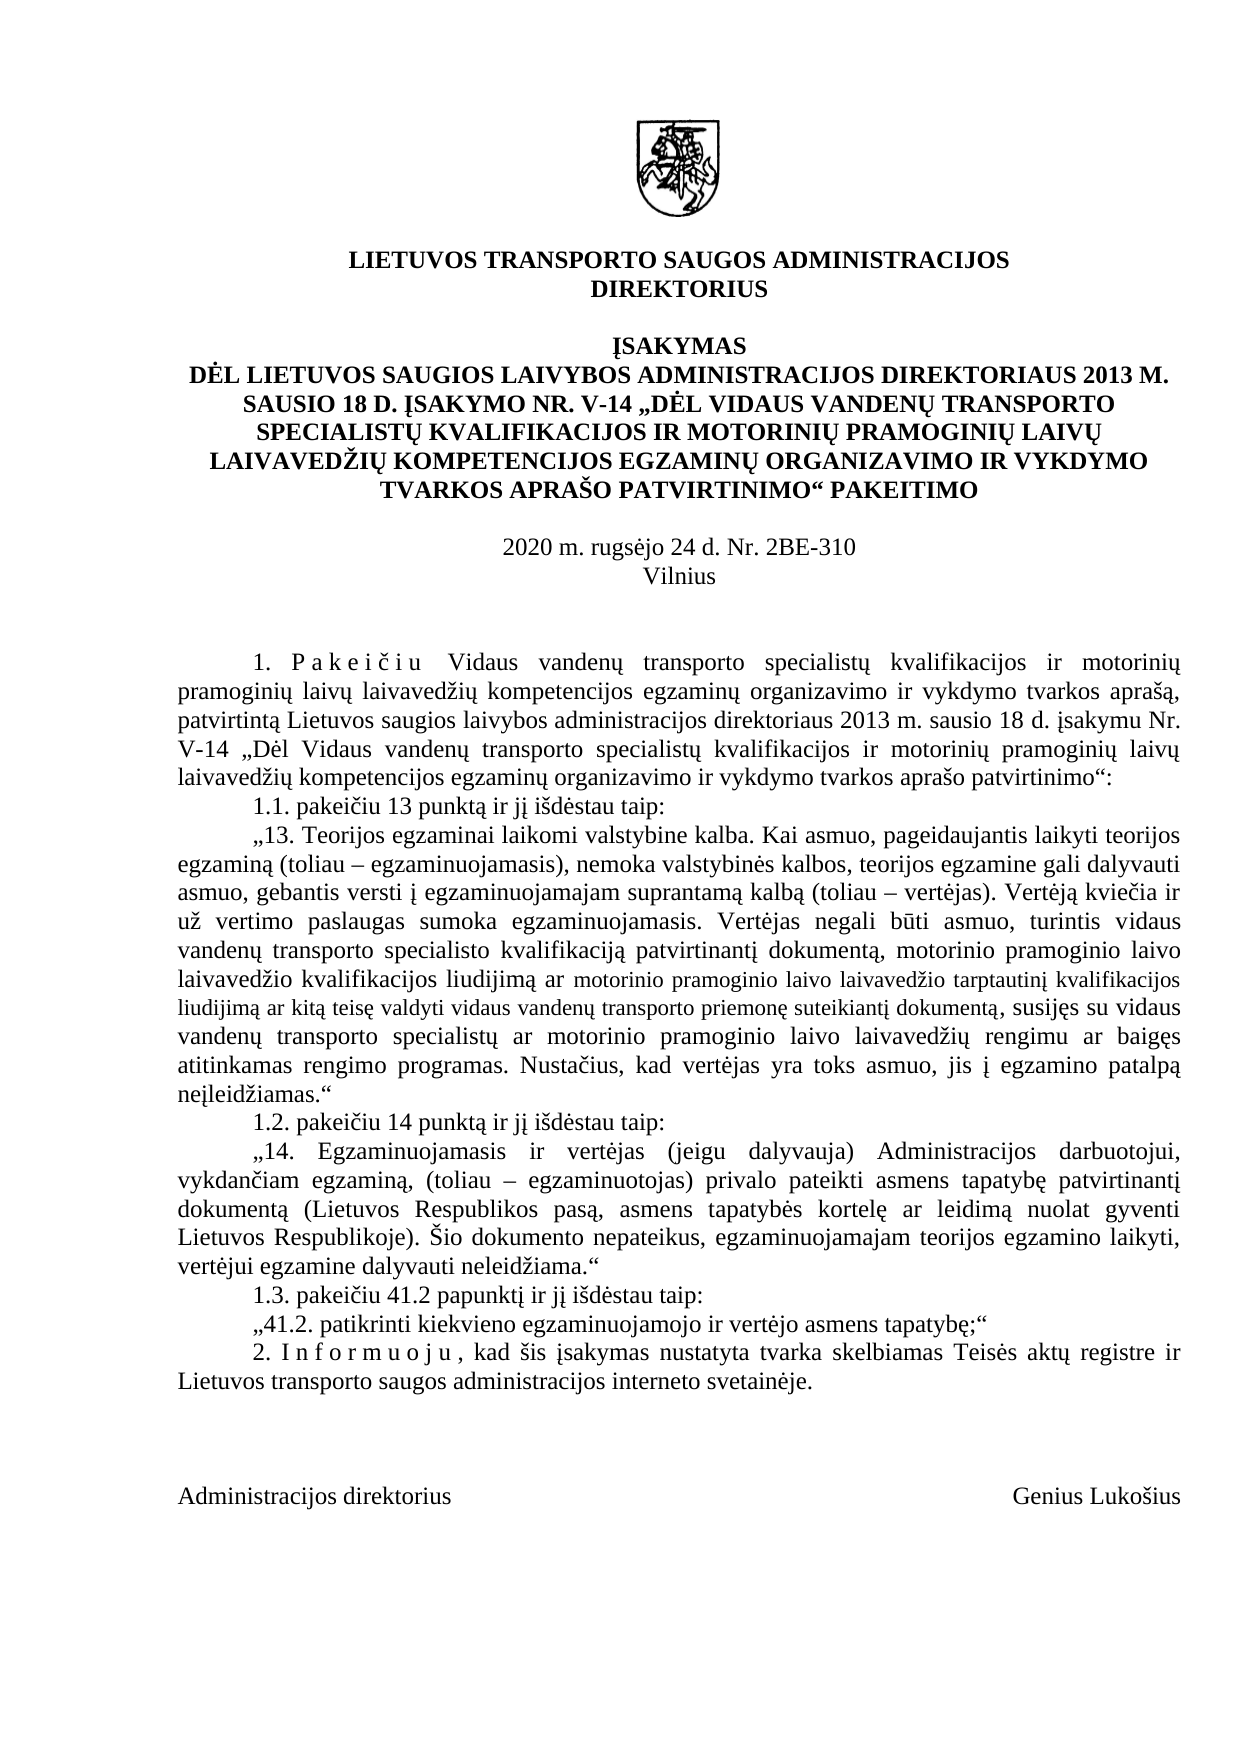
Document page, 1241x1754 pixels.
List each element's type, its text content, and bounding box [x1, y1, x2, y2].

text „41.2. patikrinti kiekvieno egzaminuojamojo ir vertėjo asmens tapatybę;“ [177, 1309, 1181, 1337]
text „14. Egzaminuojamasis ir vertėjas (jeigu dalyvauja) Administracijos darbuotojui, vykdančiam egzaminą, (toliau – egzaminuotojas) privalo pateikti asmens tapatybę patvirtinantį dokumentą (Lietuvos Respublikos pasą, asmens tapatybės kortelę ar leidimą nuolat gyventi Lietuvos Respublikoje). Šio dokumento nepateikus, egzaminuojamajam teorijos egzamino laikyti, vertėjui egzamine dalyvauti neleidžiama.“ [177, 1136, 1181, 1280]
text 2020 m. rugsėjo 24 d. Nr. 2BE-310 [177, 532, 1181, 561]
text „13. Teorijos egzaminai laikomi valstybine kalba. Kai asmuo, pageidaujantis laikyti teorijos egzaminą (toliau – egzaminuojamasis), nemoka valstybinės kalbos, teorijos egzamine gali dalyvauti asmuo, gebantis versti į egzaminuojamajam suprantamą kalbą (toliau – vertėjas). Vertėją kviečia ir už vertimo paslaugas sumoka egzaminuojamasis. Vertėjas negali būti asmuo, turintis vidaus vandenų transporto specialisto kvalifikaciją patvirtinantį dokumentą, motorinio pramoginio laivo laivavedžio kvalifikacijos liudijimą ar motorinio pramoginio laivo laivavedžio tarptautinį kvalifikacijos liudijimą ar kitą teisę valdyti vidaus vandenų transporto priemonę suteikiantį dokumentą, susijęs su vidaus vandenų transporto specialistų ar motorinio pramoginio laivo laivavedžių rengimu ar baigęs atitinkamas rengimo programas. Nustačius, kad vertėjas yra toks asmuo, jis į egzamino patalpą neįleidžiamas.“ [177, 820, 1181, 1107]
text DĖL LIETUVOS SAUGIOS LAIVYBOS ADMINISTRACIJOS DIREKTORIAUS 2013 M. SAUSIO 18 D. ĮSAKYMO NR. V-14 „DĖL VIDAUS VANDENŲ TRANSPORTO SPECIALISTŲ KVALIFIKACIJOS IR MOTORINIŲ PRAMOGINIŲ LAIVŲ LAIVAVEDŽIŲ KOMPETENCIJOS EGZAMINŲ ORGANIZAVIMO IR VYKDYMO TVARKOS APRAŠO PATVIRTINIMO“ PAKEITIMO [177, 360, 1181, 504]
text Administracijos direktorius Genius Lukošius [177, 1481, 1181, 1510]
text LIETUVOS TRANSPORTO SAUGOS ADMINISTRACIJOS [177, 245, 1181, 274]
text 2. Informuoju, kad šis įsakymas nustatyta tvarka skelbiamas Teisės aktų registre ir Lietuvos transporto saugos administracijos interneto svetainėje. [177, 1337, 1181, 1395]
text ĮSAKYMAS [177, 331, 1181, 360]
text 1.2. pakeičiu 14 punktą ir jį išdėstau taip: [177, 1107, 1181, 1136]
text 1.3. pakeičiu 41.2 papunktį ir jį išdėstau taip: [177, 1280, 1181, 1309]
text Vilnius [177, 561, 1181, 590]
text DIREKTORIUS [177, 274, 1181, 302]
text 1. Pakeičiu Vidaus vandenų transporto specialistų kvalifikacijos ir motorinių pramoginių laivų laivavedžių kompetencijos egzaminų organizavimo ir vykdymo tvarkos aprašą, patvirtintą Lietuvos saugios laivybos administracijos direktoriaus 2013 m. sausio 18 d. įsakymu Nr. V-14 „Dėl Vidaus vandenų transporto specialistų kvalifikacijos ir motorinių pramoginių laivų laivavedžių kompetencijos egzaminų organizavimo ir vykdymo tvarkos aprašo patvirtinimo“: [177, 647, 1181, 791]
text 1.1. pakeičiu 13 punktą ir jį išdėstau taip: [177, 791, 1181, 820]
